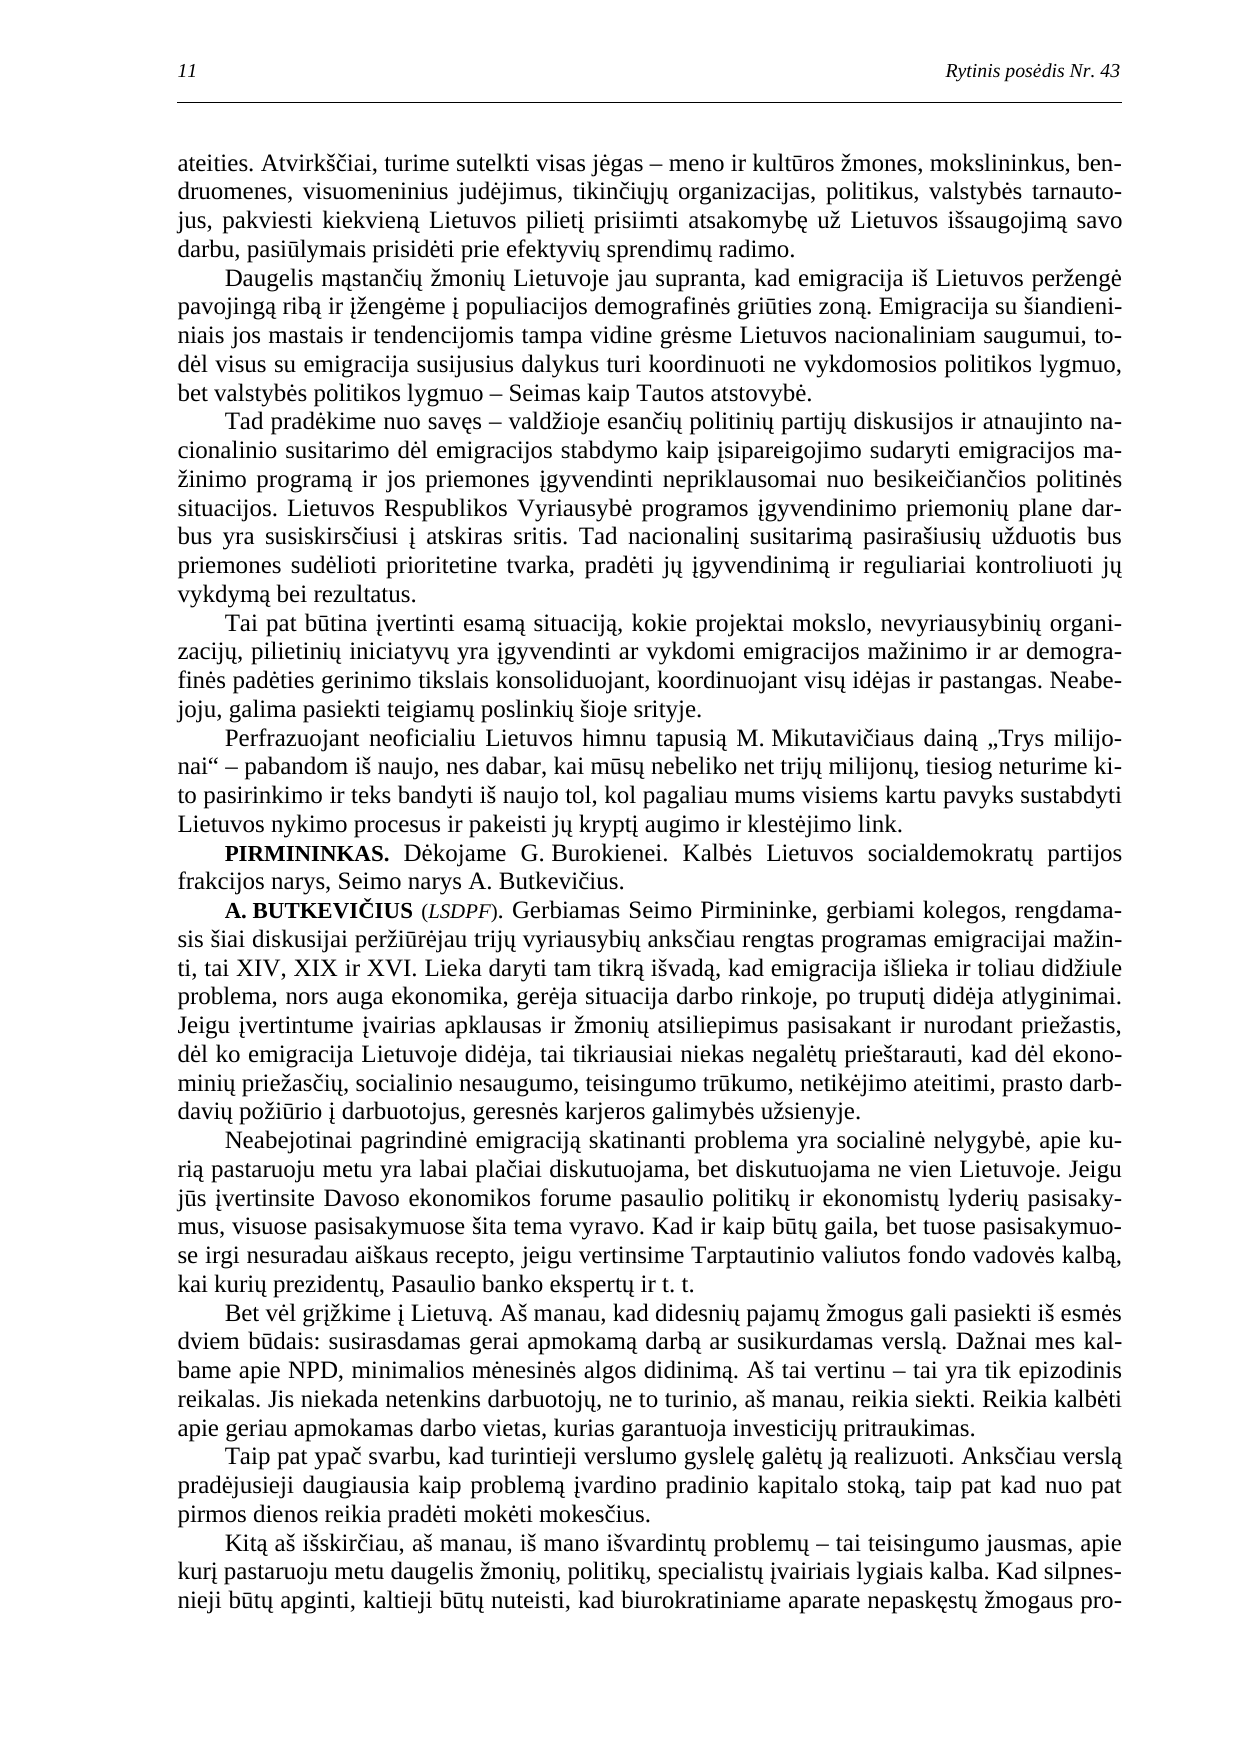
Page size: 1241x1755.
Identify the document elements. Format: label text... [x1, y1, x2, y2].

text Per­fra­zuo­jant ne­ofi­cia­liu Lie­tu­vos him­nu ta­pu­sią M. Mi­ku­ta­vi­čiaus dai­ną „Trys mi­li­jo­nai“ – pa­ban­dom iš nau­jo, nes da­bar, kai mū­sų ne­be­li­ko net tri­jų mi­li­jo­nų, tie­siog ne­tu­ri­me ki­to pa­si­rin­ki­mo ir teks ban­dy­ti iš nau­jo tol, kol pa­ga­liau mums vi­siems kar­tu pa­vyks su­stab­dy­ti Lie­tu­vos ny­ki­mo pro­ce­sus ir pa­keis­ti jų kryp­tį au­gi­mo ir kles­tė­ji­mo link. [177, 723, 1122, 838]
text Tad pra­dė­ki­me nuo sa­vęs – val­džio­je esan­čių po­li­ti­nių par­ti­jų dis­ku­si­jos ir at­nau­jin­to na­cio­na­li­nio su­si­ta­ri­mo dėl emig­ra­ci­jos stab­dy­mo kaip įsi­pa­rei­go­ji­mo su­da­ry­ti emig­ra­ci­jos ma­ži­ni­mo pro­gra­mą ir jos prie­mo­nes įgy­ven­din­ti ne­pri­klau­so­mai nuo be­si­kei­čian­čios po­li­ti­nės si­tu­a­ci­jos. Lie­tu­vos Res­pub­li­kos Vy­riau­sy­bė pro­gra­mos įgy­ven­di­ni­mo prie­mo­nių pla­ne dar­bus yra su­si­skirs­čiu­si į at­ski­ras sri­tis. Tad na­cio­na­li­nį su­si­ta­ri­mą pa­si­ra­šiu­sių už­duo­tis bus prie­mo­nes su­dė­lio­ti pri­ori­te­ti­ne tvar­ka, pra­dė­ti jų įgy­ven­di­ni­mą ir re­gu­lia­riai kon­tro­liuo­ti jų vyk­dy­mą bei re­zul­ta­tus. [177, 406, 1122, 608]
text at­ei­ties. At­virkš­čiai, tu­ri­me su­telk­ti vi­sas jė­gas – me­no ir kul­tū­ros žmo­nes, moks­li­nin­kus, ben­druo­me­nes, vi­suo­me­ni­nius ju­dė­ji­mus, ti­kin­čių­jų or­ga­ni­za­ci­jas, po­li­ti­kus, vals­ty­bės tar­nau­to­jus, pa­kvies­ti kiek­vie­ną Lie­tu­vos pi­lie­tį pri­si­im­ti at­sa­ko­my­bę už Lie­tu­vos iš­sau­go­ji­mą sa­vo dar­bu, pa­siū­ly­mais pri­si­dė­ti prie efek­ty­vių spren­di­mų ra­di­mo. [177, 148, 1122, 263]
text PIRMININKAS. Dė­ko­ja­me G. Bu­ro­kie­nei. Kal­bės Lie­tu­vos so­cial­de­mok­ra­tų par­ti­jos frak­ci­jos na­rys, Sei­mo na­rys A. But­ke­vi­čius. [177, 838, 1122, 895]
text Ne­abe­jo­ti­nai pa­grin­di­nė emig­ra­ci­ją ska­ti­nan­ti pro­ble­ma yra so­cia­li­nė ne­ly­gy­bė, apie ku­rią pas­ta­ruo­ju me­tu yra la­bai pla­čiai dis­ku­tuo­ja­ma, bet dis­ku­tuo­ja­ma ne vien Lie­tu­vo­je. Jei­gu jūs įver­tin­si­te Da­vo­so eko­no­mi­kos fo­ru­me pa­sau­lio po­li­ti­kų ir eko­no­mis­tų ly­de­rių pa­si­sa­ky­mus, vi­suo­se pa­si­sa­ky­muo­se ši­ta te­ma vy­ra­vo. Kad ir kaip bū­tų gai­la, bet tuo­se pa­si­sa­ky­muo­se ir­gi ne­su­ra­dau aiš­kaus re­cep­to, jei­gu ver­tin­si­me Tarp­tau­ti­nio va­liu­tos fon­do va­do­vės kal­bą, kai ku­rių pre­zi­den­tų, Pa­sau­lio ban­ko eks­per­tų ir t. t. [177, 1125, 1122, 1298]
text Tai pat bū­ti­na įver­tin­ti esa­mą si­tu­a­ci­ją, ko­kie pro­jek­tai moks­lo, ne­vy­riau­sy­bi­nių or­ga­ni­za­ci­jų, pi­lie­ti­nių ini­cia­ty­vų yra įgy­ven­din­ti ar vyk­do­mi emig­ra­ci­jos ma­ži­ni­mo ir ar de­mo­gra­finės pa­dė­ties ge­ri­ni­mo tiks­lais kon­so­li­duo­jant, ko­or­di­nuo­jant vi­sų idė­jas ir pa­stan­gas. Ne­abe­jo­ju, ga­li­ma pa­siek­ti tei­gia­mų po­slin­kių šio­je sri­ty­je. [177, 608, 1122, 723]
text Bet vėl grįž­ki­me į Lie­tu­vą. Aš ma­nau, kad di­des­nių pa­ja­mų žmo­gus ga­li pa­siek­ti iš es­mės dviem bū­dais: su­si­ras­da­mas ge­rai ap­mo­ka­mą dar­bą ar su­si­kur­da­mas ver­slą. Daž­nai mes kal­ba­me apie NPD, mi­ni­ma­lios mė­ne­si­nės al­gos di­di­ni­mą. Aš tai ver­ti­nu – tai yra tik epi­zo­di­nis rei­ka­las. Jis nie­ka­da ne­ten­kins dar­buo­to­jų, ne to tu­ri­nio, aš ma­nau, rei­kia siek­ti. Rei­kia kal­bė­ti apie ge­riau ap­mo­ka­mas dar­bo vie­tas, ku­rias ga­ran­tuo­ja in­ves­ti­ci­jų pri­trau­ki­mas. [177, 1298, 1122, 1441]
text A. BUTKEVIČIUS (LSDPF). Ger­bia­mas Sei­mo Pir­mi­nin­ke, ger­bia­mi ko­le­gos, reng­da­ma­sis šiai dis­ku­si­jai per­žiū­rė­jau tri­jų vy­riau­sy­bių anks­čiau reng­tas pro­gra­mas emig­ra­ci­jai ma­žin­ti, tai XIV, XIX ir XVI. Lie­ka da­ry­ti tam tik­rą iš­va­dą, kad emig­ra­ci­ja iš­lie­ka ir to­liau di­džiu­le pro­ble­ma, nors au­ga eko­no­mi­ka, ge­rė­ja si­tu­a­ci­ja dar­bo rin­ko­je, po tru­pu­tį di­dė­ja at­ly­gi­ni­mai. Jei­gu įver­tin­tume įvai­rias ap­klau­sas ir žmo­nių at­si­lie­pi­mus pa­si­sa­kant ir nu­ro­dant prie­žas­tis, dėl ko emig­ra­ci­ja Lie­tu­vo­je di­dė­ja, tai tik­riau­siai nie­kas ne­ga­lė­tų prieš­ta­rau­ti, kad dėl eko­no­mi­nių prie­žas­čių, so­cia­li­nio ne­sau­gu­mo, tei­sin­gu­mo trū­ku­mo, ne­ti­kė­ji­mo at­ei­ti­mi, pras­to darb­da­vių po­žiū­rio į dar­buo­to­jus, ge­res­nės kar­je­ros ga­li­my­bės už­sie­ny­je. [177, 895, 1122, 1125]
text Ki­tą aš iš­skir­čiau, aš ma­nau, iš ma­no iš­var­din­tų pro­ble­mų – tai tei­sin­gu­mo jaus­mas, apie ku­rį pas­ta­ruo­ju me­tu dau­ge­lis žmo­nių, po­li­ti­kų, spe­cia­lis­tų įvai­riais ly­giais kal­ba. Kad sil­pnes­nie­ji bū­tų ap­gin­ti, kal­tie­ji bū­tų nu­teis­ti, kad biu­ro­kratiniame apa­ra­te ne­pa­skęs­tų žmo­gaus pro­ [177, 1528, 1122, 1614]
text Taip pat ypač svar­bu, kad tu­rin­tie­ji ver­slu­mo gys­le­lę ga­lė­tų ją re­a­li­zuo­ti. Anks­čiau ver­slą pra­dėjusie­ji dau­giau­sia kaip pro­ble­mą įvar­di­no pra­di­nio ka­pi­ta­lo sto­ką, taip pat kad nuo pat pir­mos die­nos rei­kia pra­dė­ti mo­kė­ti mo­kes­čius. [177, 1441, 1122, 1528]
text Dau­ge­lis mąs­tan­čių žmo­nių Lie­tu­vo­je jau su­pran­ta, kad emig­ra­ci­ja iš Lie­tu­vos per­žen­gė pa­vo­jin­gą ri­bą ir įžen­gė­me į po­pu­lia­ci­jos de­mo­gra­finės griū­ties zo­ną. Emig­ra­ci­ja su šian­die­ni­niais jos mas­tais ir ten­den­ci­jo­mis tam­pa vi­di­ne grės­me Lie­tu­vos na­cio­na­li­niam sau­gu­mui, to­dėl vi­sus su emig­ra­ci­ja su­si­ju­sius da­ly­kus tu­ri ko­or­di­nuo­ti ne vyk­do­mo­sios po­li­ti­kos lyg­muo, bet vals­ty­bės po­li­ti­kos lyg­muo – Sei­mas kaip Tau­tos at­sto­vy­bė. [177, 263, 1122, 406]
